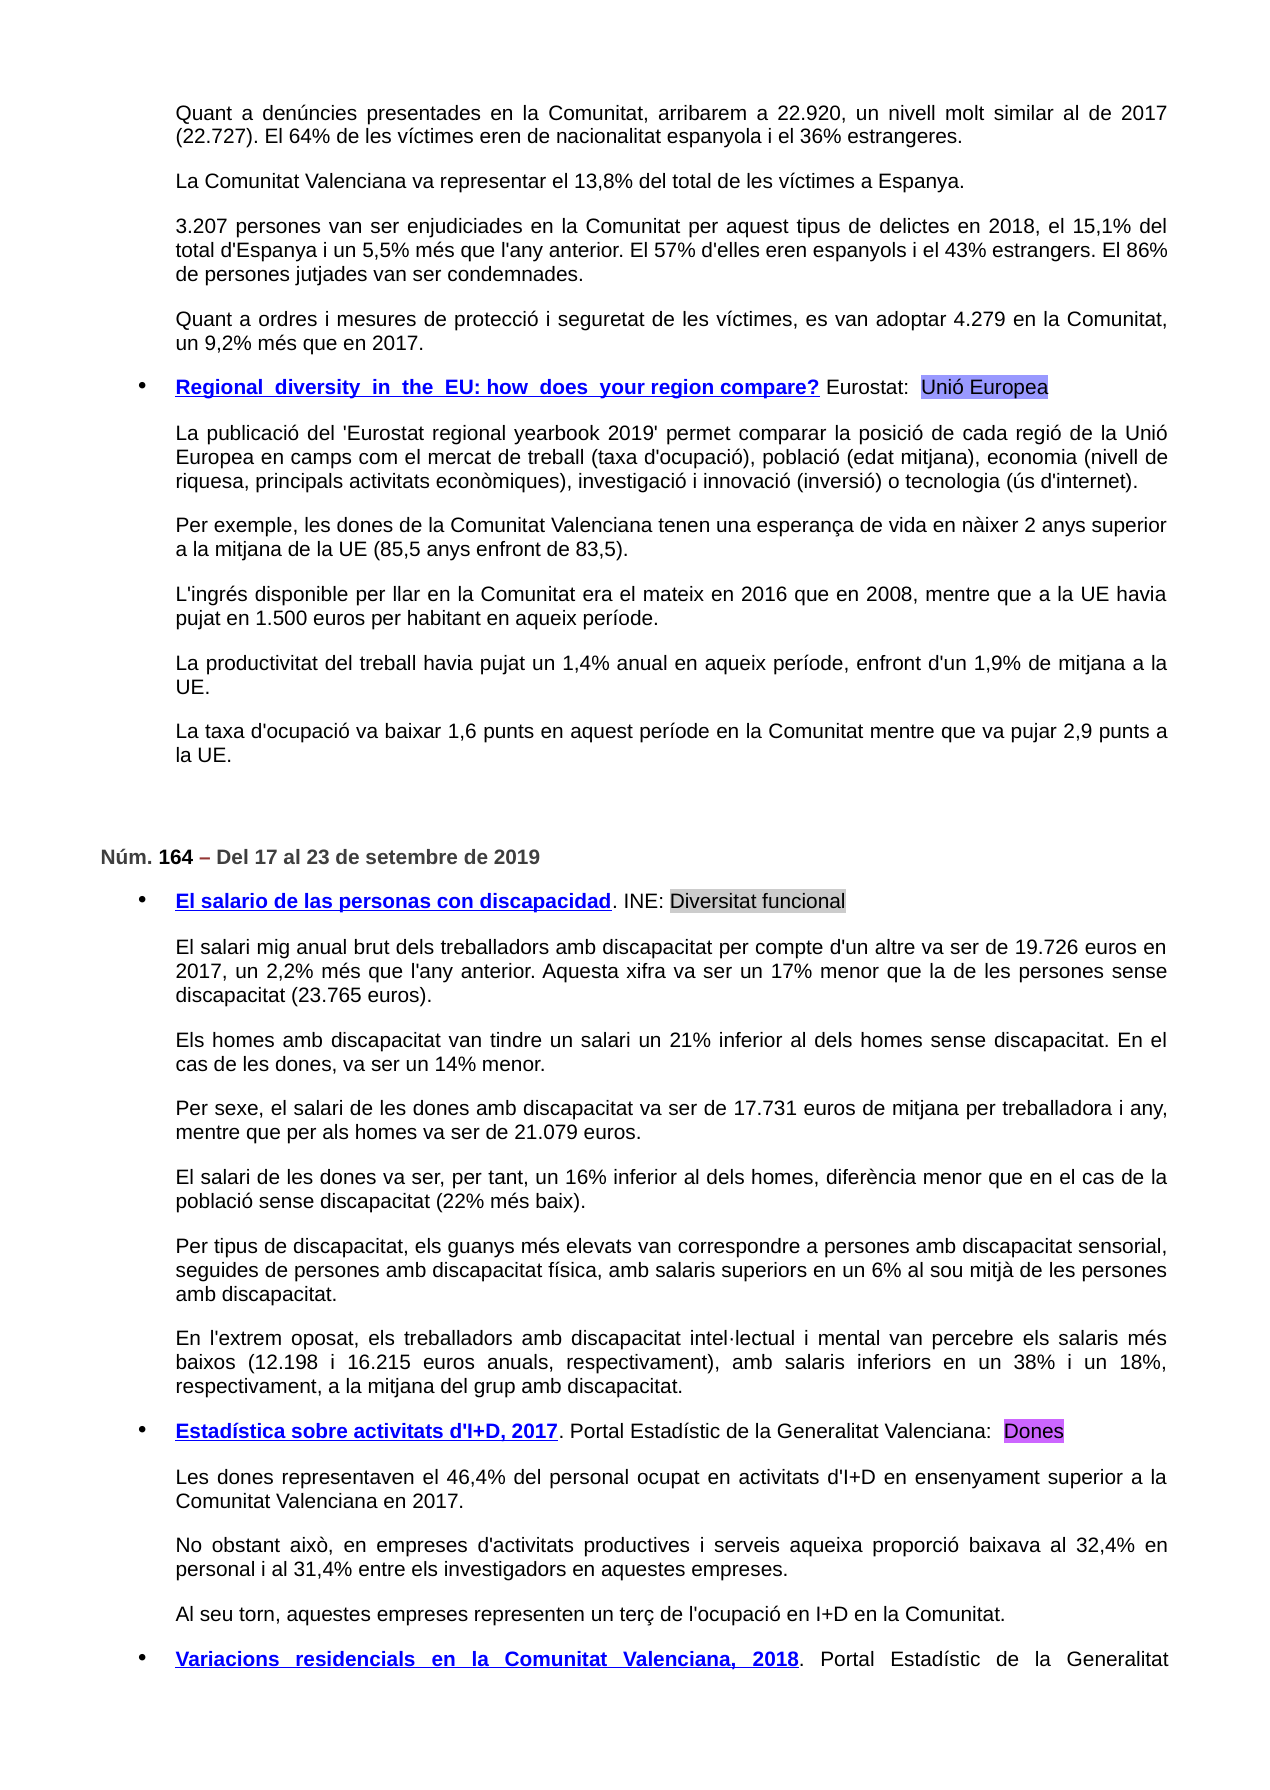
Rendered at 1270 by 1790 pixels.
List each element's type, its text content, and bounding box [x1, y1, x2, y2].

list Estadística sobre activitats d'I+D, 2017. Portal Estadístic de la Generalitat Valenciana: Dones [138, 1419, 1169, 1444]
text Per sexe, el salari de les dones amb discapacitat va ser de 17.731 euros de mitjana per treballadora i any, mentre que per als homes va ser de 21.079 euros. [175, 1096, 1169, 1144]
list Regional diversity in the EU: how does your region compare? Eurostat: Unió Europea [138, 375, 1169, 400]
list El salario de las personas con discapacidad. INE: Diversitat funcional [138, 889, 1169, 914]
text 3.207 persones van ser enjudiciades en la Comunitat per aquest tipus de delictes en 2018, el 15,1% del total d'Espanya i un 5,5% més que l'any anterior. El 57% d'elles eren espanyols i el 43% estrangers. El 86% de persones jutjades van ser condemnades. [175, 214, 1169, 286]
text La Comunitat Valenciana va representar el 13,8% del total de les víctimes a Espanya. [175, 169, 1169, 193]
text Per exemple, les dones de la Comunitat Valenciana tenen una esperança de vida en nàixer 2 anys superior a la mitjana de la UE (85,5 anys enfront de 83,5). [175, 513, 1169, 561]
text La productivitat del treball havia pujat un 1,4% anual en aqueix període, enfront d'un 1,9% de mitjana a la UE. [175, 651, 1169, 698]
text Per tipus de discapacitat, els guanys més elevats van correspondre a persones amb discapacitat sensorial, seguides de persones amb discapacitat física, amb salaris superiors en un 6% al sou mitjà de les persones amb discapacitat. [175, 1233, 1169, 1305]
text En l'extrem oposat, els treballadors amb discapacitat intel·lectual i mental van percebre els salaris més baixos (12.198 i 16.215 euros anuals, respectivament), amb salaris inferiors en un 38% i un 18%, respectivament, a la mitjana del grup amb discapacitat. [175, 1326, 1169, 1398]
text El salari mig anual brut dels treballadors amb discapacitat per compte d'un altre va ser de 19.726 euros en 2017, un 2,2% més que l'any anterior. Aquesta xifra va ser un 17% menor que la de les persones sense discapacitat (23.765 euros). [175, 935, 1169, 1007]
text La taxa d'ocupació va baixar 1,6 punts en aquest període en la Comunitat mentre que va pujar 2,9 punts a la UE. [175, 719, 1169, 767]
list Variacions residencials en la Comunitat Valenciana, 2018. Portal Estadístic de la Generalitat [138, 1646, 1169, 1671]
text Quant a denúncies presentades en la Comunitat, arribarem a 22.920, un nivell molt similar al de 2017 (22.727). El 64% de les víctimes eren de nacionalitat espanyola i el 36% estrangeres. [175, 100, 1169, 148]
text Quant a ordres i mesures de protecció i seguretat de les víctimes, es van adoptar 4.279 en la Comunitat, un 9,2% més que en 2017. [175, 306, 1169, 354]
text No obstant això, en empreses d'activitats productives i serveis aqueixa proporció baixava al 32,4% en personal i al 31,4% entre els investigadors en aquestes empreses. [175, 1533, 1169, 1581]
text La publicació del 'Eurostat regional yearbook 2019' permet comparar la posició de cada regió de la Unió Europea en camps com el mercat de treball (taxa d'ocupació), població (edat mitjana), economia (nivell de riquesa, principals activitats econòmiques), investigació i innovació (inversió) o tecnologia (ús d'internet). [175, 421, 1169, 493]
text Les dones representaven el 46,4% del personal ocupat en activitats d'I+D en ensenyament superior a la Comunitat Valenciana en 2017. [175, 1464, 1169, 1512]
text L'ingrés disponible per llar en la Comunitat era el mateix en 2016 que en 2008, mentre que a la UE havia pujat en 1.500 euros per habitant en aqueix període. [175, 582, 1169, 630]
text Núm. 164 – Del 17 al 23 de setembre de 2019 [100, 844, 1169, 868]
text Els homes amb discapacitat van tindre un salari un 21% inferior al dels homes sense discapacitat. En el cas de les dones, va ser un 14% menor. [175, 1028, 1169, 1076]
text El salari de les dones va ser, per tant, un 16% inferior al dels homes, diferència menor que en el cas de la població sense discapacitat (22% més baix). [175, 1165, 1169, 1213]
text Al seu torn, aquestes empreses representen un terç de l'ocupació en I+D en la Comunitat. [175, 1602, 1169, 1626]
